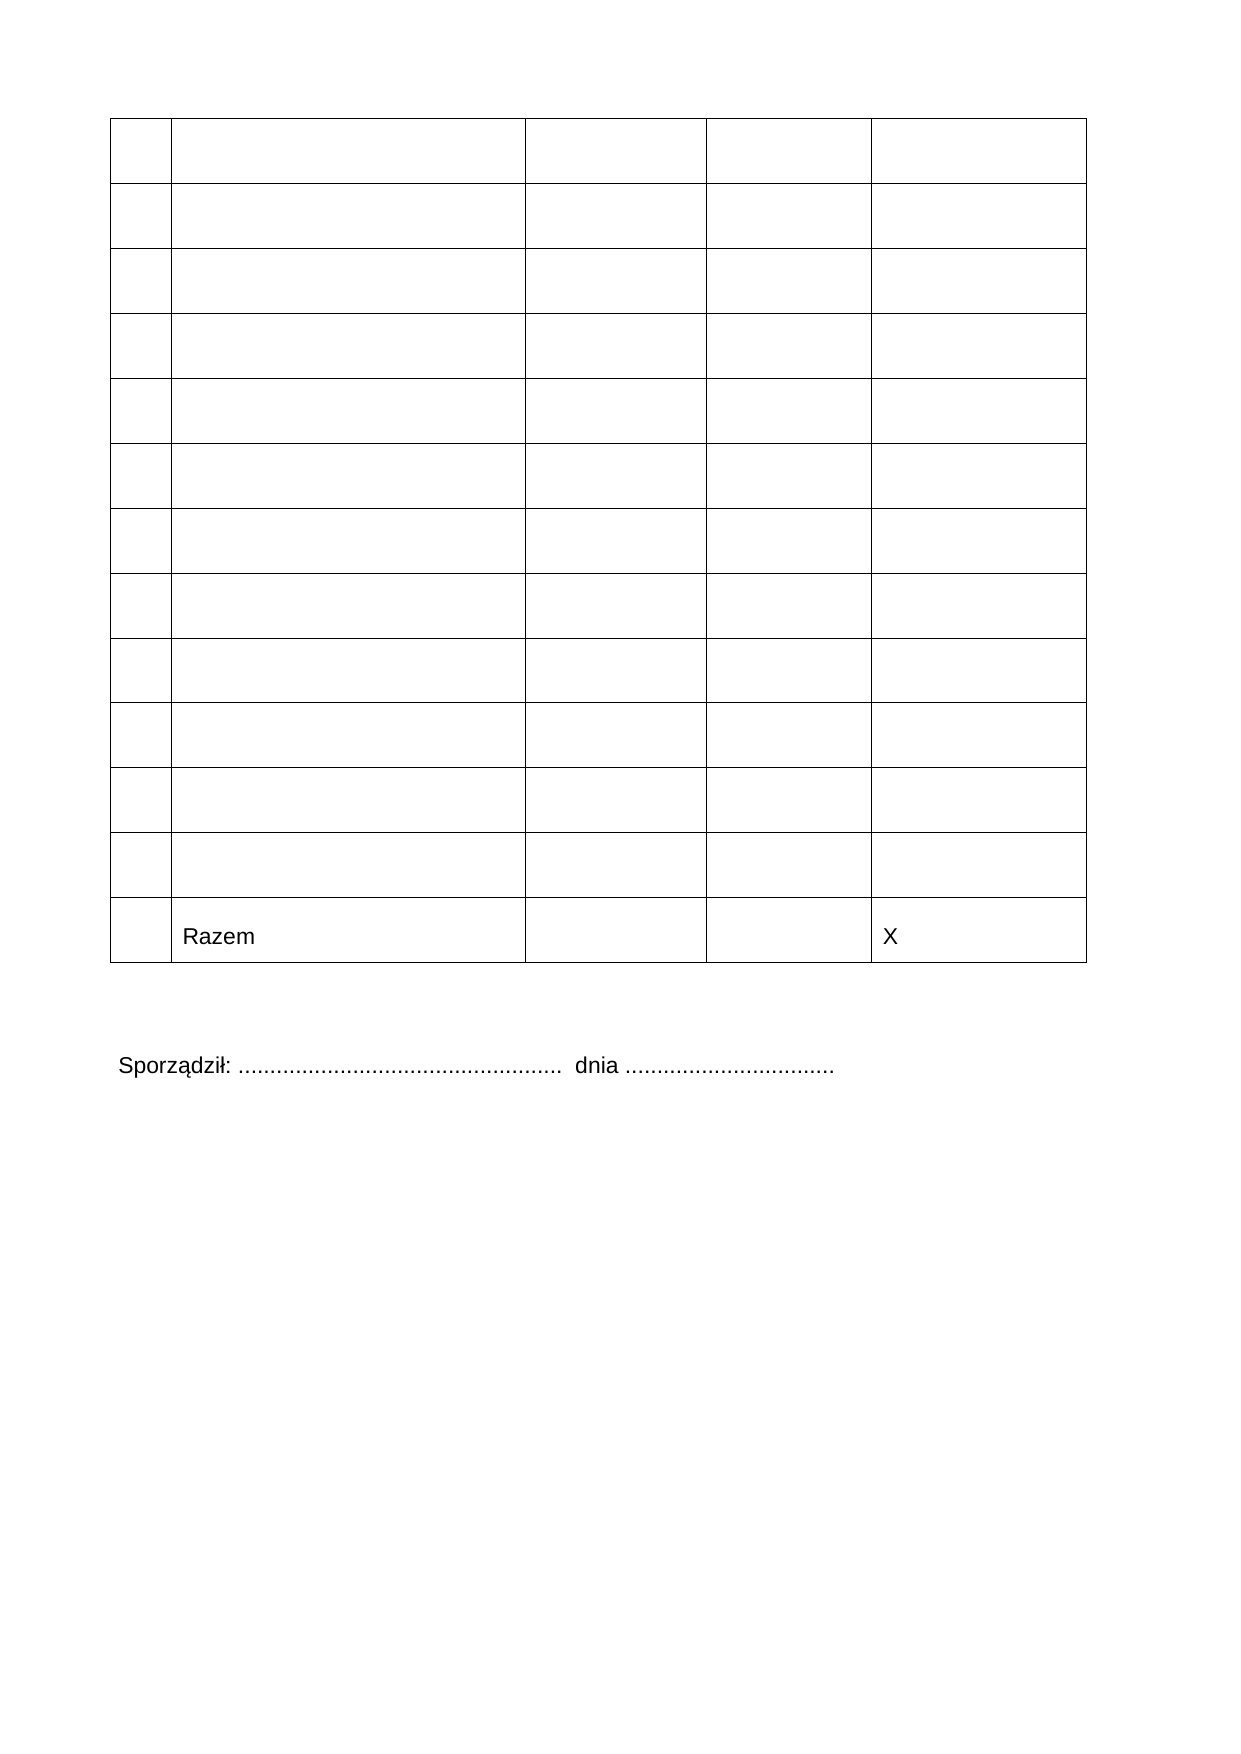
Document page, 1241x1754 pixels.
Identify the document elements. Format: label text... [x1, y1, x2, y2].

table_cell [526, 314, 706, 378]
table_cell X [872, 898, 1086, 962]
table_cell [111, 379, 171, 443]
table_cell [172, 574, 525, 637]
table_cell [707, 639, 871, 702]
table_cell [172, 184, 525, 248]
table_cell [172, 833, 525, 897]
table_cell [707, 249, 871, 313]
table_cell [707, 898, 871, 962]
table_cell [526, 574, 706, 637]
table_cell [111, 444, 171, 508]
table_cell [872, 639, 1086, 702]
table_cell [172, 249, 525, 313]
table_cell [111, 509, 171, 572]
table_cell [707, 314, 871, 378]
table_cell [707, 184, 871, 248]
table_cell [526, 249, 706, 313]
table_cell [111, 119, 171, 183]
table_cell [872, 768, 1086, 832]
table_cell [526, 119, 706, 183]
table_cell [707, 833, 871, 897]
table_cell [872, 379, 1086, 443]
table_cell [526, 898, 706, 962]
table_cell [707, 703, 871, 767]
table_cell [526, 639, 706, 702]
table_cell [872, 509, 1086, 572]
table_cell [172, 768, 525, 832]
table_cell [526, 379, 706, 443]
table_cell [707, 574, 871, 637]
table_cell [172, 444, 525, 508]
table_cell [872, 249, 1086, 313]
table_cell [111, 184, 171, 248]
table_cell [872, 314, 1086, 378]
table_cell [172, 119, 525, 183]
table_cell [526, 703, 706, 767]
table_cell [707, 509, 871, 572]
table_cell [872, 703, 1086, 767]
table_cell [526, 833, 706, 897]
table_cell [172, 314, 525, 378]
table_cell [872, 833, 1086, 897]
table_cell [872, 119, 1086, 183]
table_cell [707, 379, 871, 443]
table_cell [172, 379, 525, 443]
table_cell [872, 444, 1086, 508]
table_cell [111, 639, 171, 702]
table_cell [707, 768, 871, 832]
table_cell [872, 184, 1086, 248]
table_cell [111, 833, 171, 897]
table_cell [111, 574, 171, 637]
table_cell Razem [172, 898, 525, 962]
table_cell [872, 574, 1086, 637]
table_cell [111, 768, 171, 832]
table_cell [526, 184, 706, 248]
subtitle Sporządził: ................................................... dnia ................................. [118, 1052, 1122, 1078]
table_cell [526, 444, 706, 508]
table_cell [172, 509, 525, 572]
table_cell [111, 314, 171, 378]
table_cell [172, 639, 525, 702]
table_cell [526, 768, 706, 832]
table_cell [526, 509, 706, 572]
table_cell [111, 249, 171, 313]
table_cell [111, 703, 171, 767]
table_cell [111, 898, 171, 962]
table_cell [172, 703, 525, 767]
table_cell [707, 444, 871, 508]
table_cell [707, 119, 871, 183]
